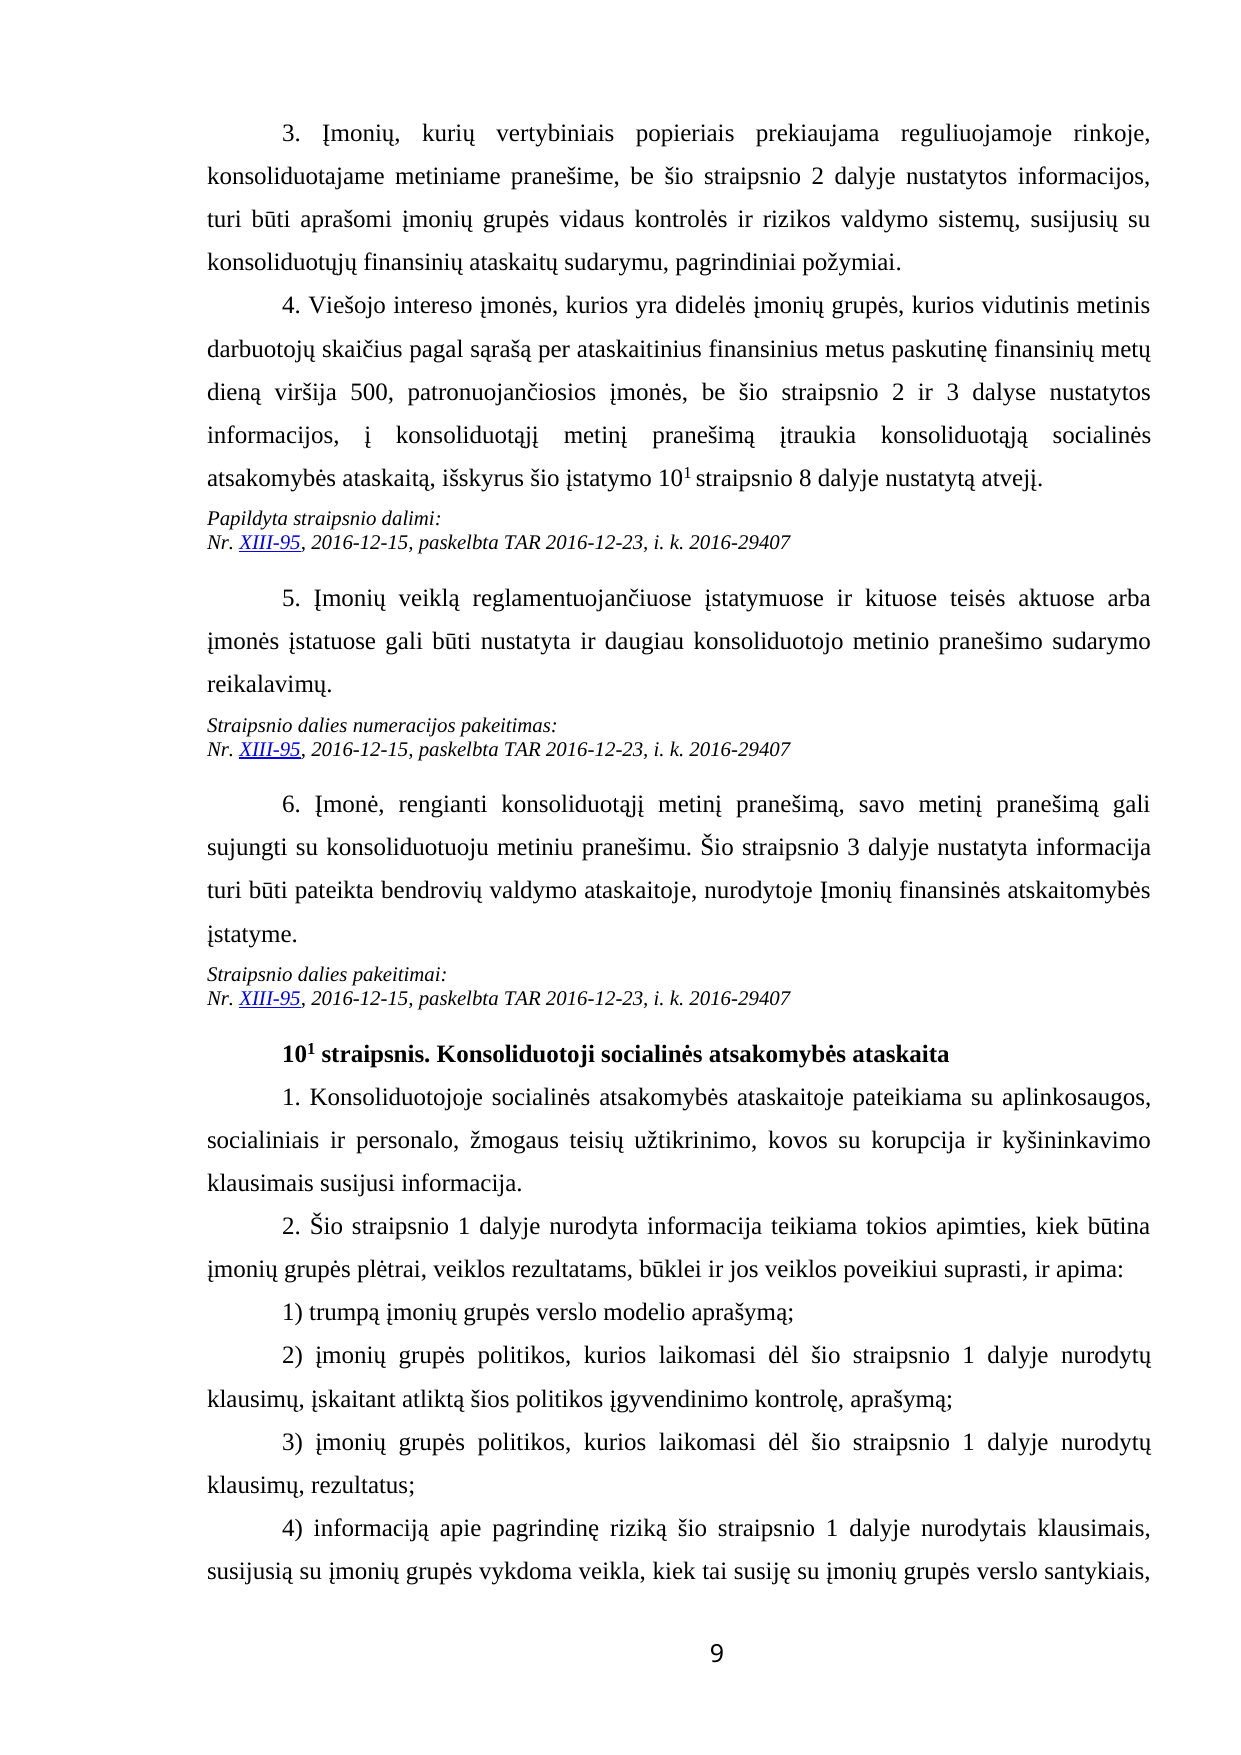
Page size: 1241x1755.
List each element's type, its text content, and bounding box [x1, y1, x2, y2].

text Nr. XIII-95, 2016-12-15, paskelbta TAR 2016-12-23, i. k. 2016-29407 [207, 986, 1152, 1010]
text Nr. XIII-95, 2016-12-15, paskelbta TAR 2016-12-23, i. k. 2016-29407 [207, 737, 1152, 761]
text 2. Šio straipsnio 1 dalyje nurodyta informacija teikiama tokios apimties, kiek būtina įmonių grupės plėtrai, veiklos rezultatams, būklei ir jos veiklos poveikiui suprasti, ir apima: [207, 1211, 1152, 1283]
text Straipsnio dalies pakeitimai: [207, 962, 1152, 986]
text 2) įmonių grupės politikos, kurios laikomasi dėl šio straipsnio 1 dalyje nurodytų klausimų, įskaitant atliktą šios politikos įgyvendinimo kontrolę, aprašymą; [207, 1341, 1152, 1412]
text 5. Įmonių veiklą reglamentuojančiuose įstatymuose ir kituose teisės aktuose arba įmonės įstatuose gali būti nustatyta ir daugiau konsoliduotojo metinio pranešimo sudarymo reikalavimų. [207, 583, 1152, 698]
text 1) trumpą įmonių grupės verslo modelio aprašymą; [207, 1297, 1152, 1326]
text 4. Viešojo intereso įmonės, kurios yra didelės įmonių grupės, kurios vidutinis metinis darbuotojų skaičius pagal sąrašą per ataskaitinius finansinius metus paskutinę finansinių metų dieną viršija 500, patronuojančiosios įmonės, be šio straipsnio 2 ir 3 dalyse nustatytos informacijos, į konsoliduotąjį metinį pranešimą įtraukia konsoliduotąją socialinės atsakomybės ataskaitą, išskyrus šio įstatymo 101 straipsnio 8 dalyje nustatytą atvejį. [207, 291, 1152, 492]
text 4) informaciją apie pagrindinę riziką šio straipsnio 1 dalyje nurodytais klausimais, susijusią su įmonių grupės vykdoma veikla, kiek tai susiję su įmonių grupės verslo santykiais, [207, 1513, 1152, 1585]
text 6. Įmonė, rengianti konsoliduotąjį metinį pranešimą, savo metinį pranešimą gali sujungti su konsoliduotuoju metiniu pranešimu. Šio straipsnio 3 dalyje nustatyta informacija turi būti pateikta bendrovių valdymo ataskaitoje, nurodytoje Įmonių finansinės atskaitomybės įstatyme. [207, 789, 1152, 947]
text Papildyta straipsnio dalimi: [207, 506, 1152, 530]
text Nr. XIII-95, 2016-12-15, paskelbta TAR 2016-12-23, i. k. 2016-29407 [207, 530, 1152, 554]
text 1. Konsoliduotojoje socialinės atsakomybės ataskaitoje pateikiama su aplinkosaugos, socialiniais ir personalo, žmogaus teisių užtikrinimo, kovos su korupcija ir kyšininkavimo klausimais susijusi informacija. [207, 1082, 1152, 1197]
text 101 straipsnis. Konsoliduotoji socialinės atsakomybės ataskaita [207, 1039, 1152, 1067]
text 3. Įmonių, kurių vertybiniais popieriais prekiaujama reguliuojamoje rinkoje, konsoliduotajame metiniame pranešime, be šio straipsnio 2 dalyje nustatytos informacijos, turi būti aprašomi įmonių grupės vidaus kontrolės ir rizikos valdymo sistemų, susijusių su konsoliduotųjų finansinių ataskaitų sudarymu, pagrindiniai požymiai. [207, 118, 1152, 276]
text 3) įmonių grupės politikos, kurios laikomasi dėl šio straipsnio 1 dalyje nurodytų klausimų, rezultatus; [207, 1427, 1152, 1499]
text Straipsnio dalies numeracijos pakeitimas: [207, 712, 1152, 737]
